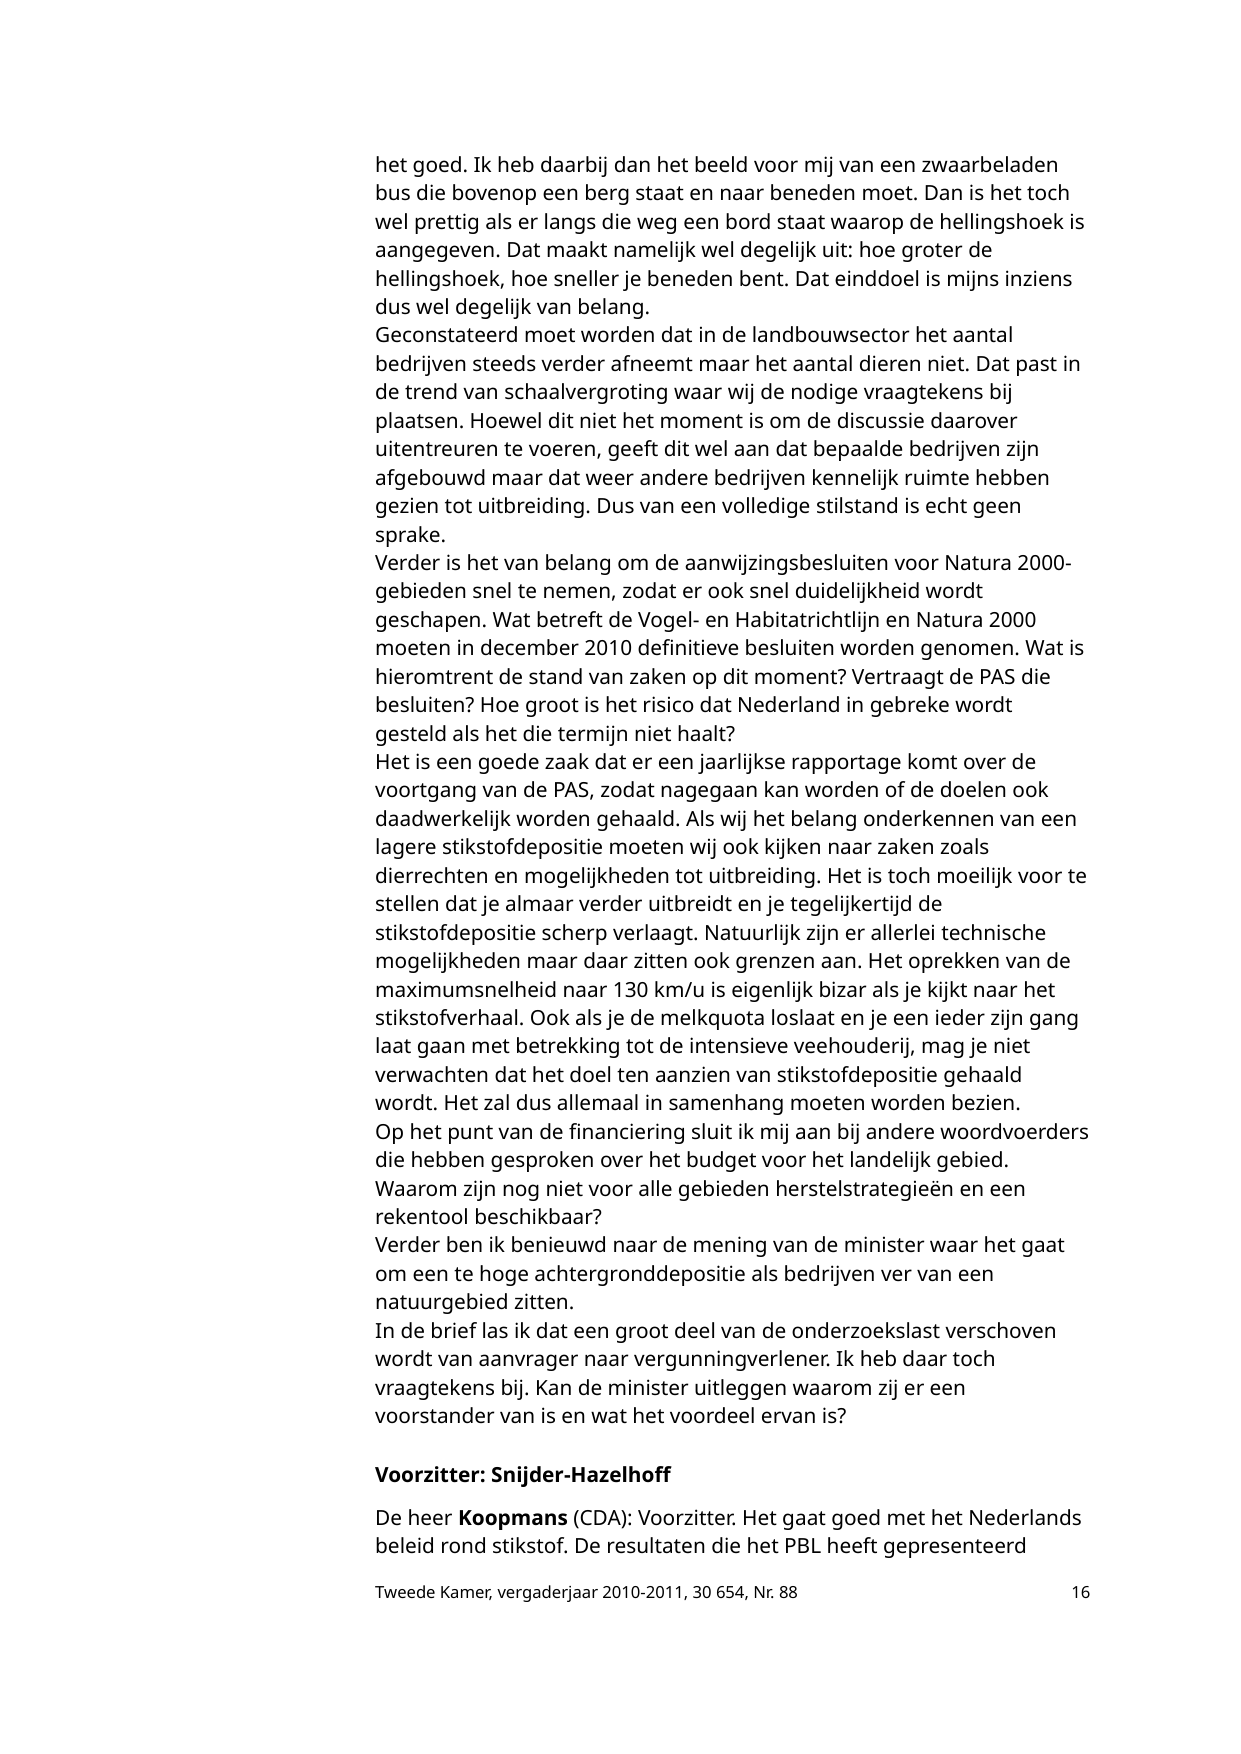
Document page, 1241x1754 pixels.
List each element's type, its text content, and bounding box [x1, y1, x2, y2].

text Voorzitter: Snijder-Hazelhoff [375, 1460, 1090, 1488]
text Het is een goede zaak dat er een jaarlijkse rapportage komt over de voortgang van de PAS, zodat nagegaan kan worden of de doelen ook daadwerkelijk worden gehaald. Als wij het belang onderkennen van een lagere stikstofdepositie moeten wij ook kijken naar zaken zoals dierrechten en mogelijkheden tot uitbreiding. Het is toch moeilijk voor te stellen dat je almaar verder uitbreidt en je tegelijkertijd de stikstofdepositie scherp verlaagt. Natuurlijk zijn er allerlei technische mogelijkheden maar daar zitten ook grenzen aan. Het oprekken van de maximumsnelheid naar 130 km/u is eigenlijk bizar als je kijkt naar het stikstofverhaal. Ook als je de melkquota loslaat en je een ieder zijn gang laat gaan met betrekking tot de intensieve veehouderij, mag je niet verwachten dat het doel ten aanzien van stikstofdepositie gehaald wordt. Het zal dus allemaal in samenhang moeten worden bezien. [375, 747, 1090, 1117]
text In de brief las ik dat een groot deel van de onderzoekslast verschoven wordt van aanvrager naar vergunningverlener. Ik heb daar toch vraagtekens bij. Kan de minister uitleggen waarom zij er een voorstander van is en wat het voordeel ervan is? [375, 1316, 1090, 1430]
text Verder is het van belang om de aanwijzingsbesluiten voor Natura 2000-gebieden snel te nemen, zodat er ook snel duidelijkheid wordt geschapen. Wat betreft de Vogel- en Habitatrichtlijn en Natura 2000 moeten in december 2010 definitieve besluiten worden genomen. Wat is hieromtrent de stand van zaken op dit moment? Vertraagt de PAS die besluiten? Hoe groot is het risico dat Nederland in gebreke wordt gesteld als het die termijn niet haalt? [375, 548, 1090, 747]
text De heer Koopmans (CDA): Voorzitter. Het gaat goed met het Nederlands beleid rond stikstof. De resultaten die het PBL heeft gepresenteerd [375, 1503, 1090, 1560]
text Geconstateerd moet worden dat in de landbouwsector het aantal bedrijven steeds verder afneemt maar het aantal dieren niet. Dat past in de trend van schaalvergroting waar wij de nodige vraagtekens bij plaatsen. Hoewel dit niet het moment is om de discussie daarover uitentreuren te voeren, geeft dit wel aan dat bepaalde bedrijven zijn afgebouwd maar dat weer andere bedrijven kennelijk ruimte hebben gezien tot uitbreiding. Dus van een volledige stilstand is echt geen sprake. [375, 321, 1090, 548]
text Op het punt van de financiering sluit ik mij aan bij andere woordvoerders die hebben gesproken over het budget voor het landelijk gebied. Waarom zijn nog niet voor alle gebieden herstelstrategieën en een rekentool beschikbaar? [375, 1117, 1090, 1231]
text Verder ben ik benieuwd naar de mening van de minister waar het gaat om een te hoge achtergronddepositie als bedrijven ver van een natuurgebied zitten. [375, 1231, 1090, 1316]
text het goed. Ik heb daarbij dan het beeld voor mij van een zwaarbeladen bus die bovenop een berg staat en naar beneden moet. Dan is het toch wel prettig als er langs die weg een bord staat waarop de hellingshoek is aangegeven. Dat maakt namelijk wel degelijk uit: hoe groter de hellingshoek, hoe sneller je beneden bent. Dat einddoel is mijns inziens dus wel degelijk van belang. [375, 150, 1090, 321]
